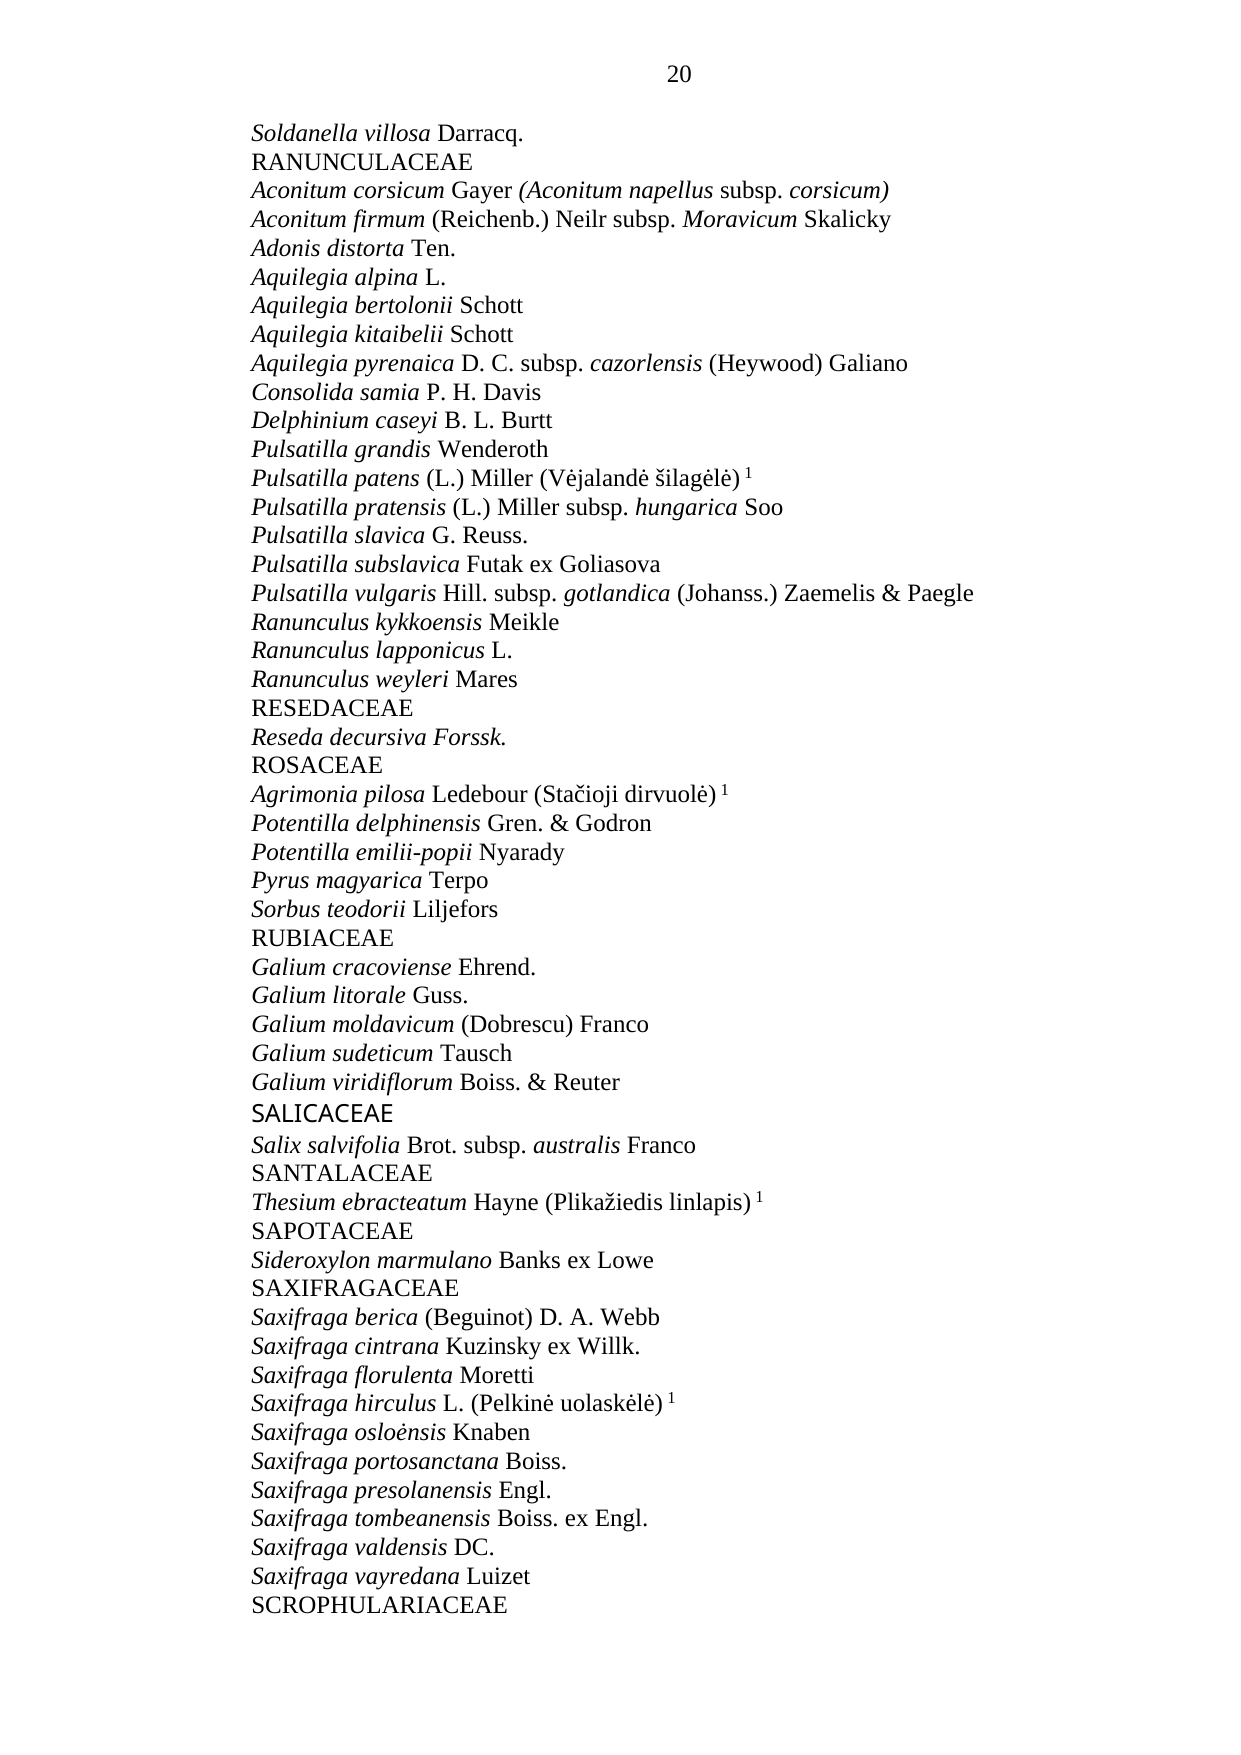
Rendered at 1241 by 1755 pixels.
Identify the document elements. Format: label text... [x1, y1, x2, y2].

text Potentilla delphinensis Gren. & Godron [177, 808, 1181, 837]
text Saxifraga vayredana Luizet [177, 1561, 1181, 1590]
text Agrimonia pilosa Ledebour (Stačioji dirvuolė) 1 [177, 779, 1181, 808]
text Delphinium caseyi B. L. Burtt [177, 406, 1181, 434]
text Pulsatilla patens (L.) Miller (Vėjalandė šilagėlė) 1 [177, 463, 1181, 492]
text Reseda decursiva Forssk. [177, 722, 1181, 751]
text Saxifraga valdensis DC. [177, 1532, 1181, 1561]
text Saxifraga berica (Beguinot) D. A. Webb [177, 1302, 1181, 1331]
text Pulsatilla subslavica Futak ex Goliasova [177, 549, 1181, 578]
text Sorbus teodorii Liljefors [177, 894, 1181, 923]
text Consolida samia P. H. Davis [177, 377, 1181, 406]
text Ranunculus weyleri Mares [177, 664, 1181, 693]
text Saxifraga tombeanensis Boiss. ex Engl. [177, 1503, 1181, 1532]
text Ranunculus kykkoensis Meikle [177, 607, 1181, 636]
text SALICACEAE [177, 1096, 1181, 1130]
text Galium moldavicum (Dobrescu) Franco [177, 1009, 1181, 1038]
text Ranunculus lapponicus L. [177, 636, 1181, 664]
text ROSACEAE [177, 751, 1181, 779]
text SAPOTACEAE [177, 1216, 1181, 1245]
text Galium viridiflorum Boiss. & Reuter [177, 1067, 1181, 1096]
text Saxifraga portosanctana Boiss. [177, 1446, 1181, 1475]
text Aquilegia alpina L. [177, 262, 1181, 291]
text Potentilla emilii-popii Nyarady [177, 837, 1181, 866]
text Aconitum firmum (Reichenb.) Neilr subsp. Moravicum Skalicky [177, 204, 1181, 233]
text Saxifraga osloėnsis Knaben [177, 1417, 1181, 1446]
text Aquilegia kitaibelii Schott [177, 319, 1181, 348]
text Aquilegia pyrenaica D. C. subsp. cazorlensis (Heywood) Galiano [177, 348, 1181, 377]
text SCROPHULARIACEAE [177, 1590, 1181, 1618]
text RUBIACEAE [177, 923, 1181, 952]
text Pulsatilla slavica G. Reuss. [177, 521, 1181, 549]
text SAXIFRAGACEAE [177, 1273, 1181, 1302]
text Pulsatilla grandis Wenderoth [177, 434, 1181, 463]
text Salix salvifolia Brot. subsp. australis Franco [177, 1130, 1181, 1158]
text Galium litorale Guss. [177, 981, 1181, 1009]
text Galium sudeticum Tausch [177, 1038, 1181, 1067]
text Pyrus magyarica Terpo [177, 866, 1181, 894]
text RANUNCULACEAE [177, 147, 1181, 176]
text Saxifraga cintrana Kuzinsky ex Willk. [177, 1331, 1181, 1360]
text Sideroxylon marmulano Banks ex Lowe [177, 1245, 1181, 1273]
text Soldanella villosa Darracq. [177, 118, 1181, 147]
text Aconitum corsicum Gayer (Aconitum napellus subsp. corsicum) [177, 176, 1181, 204]
text Thesium ebracteatum Hayne (Plikažiedis linlapis) 1 [177, 1187, 1181, 1216]
text Saxifraga hirculus L. (Pelkinė uolaskėlė) 1 [177, 1388, 1181, 1417]
text Pulsatilla pratensis (L.) Miller subsp. hungarica Soo [177, 492, 1181, 521]
text Saxifraga florulenta Moretti [177, 1360, 1181, 1388]
text Saxifraga presolanensis Engl. [177, 1475, 1181, 1503]
text Pulsatilla vulgaris Hill. subsp. gotlandica (Johanss.) Zaemelis & Paegle [177, 578, 1181, 607]
text RESEDACEAE [177, 693, 1181, 722]
text Aquilegia bertolonii Schott [177, 291, 1181, 319]
text Galium cracoviense Ehrend. [177, 952, 1181, 981]
text SANTALACEAE [177, 1158, 1181, 1187]
text Adonis distorta Ten. [177, 233, 1181, 262]
